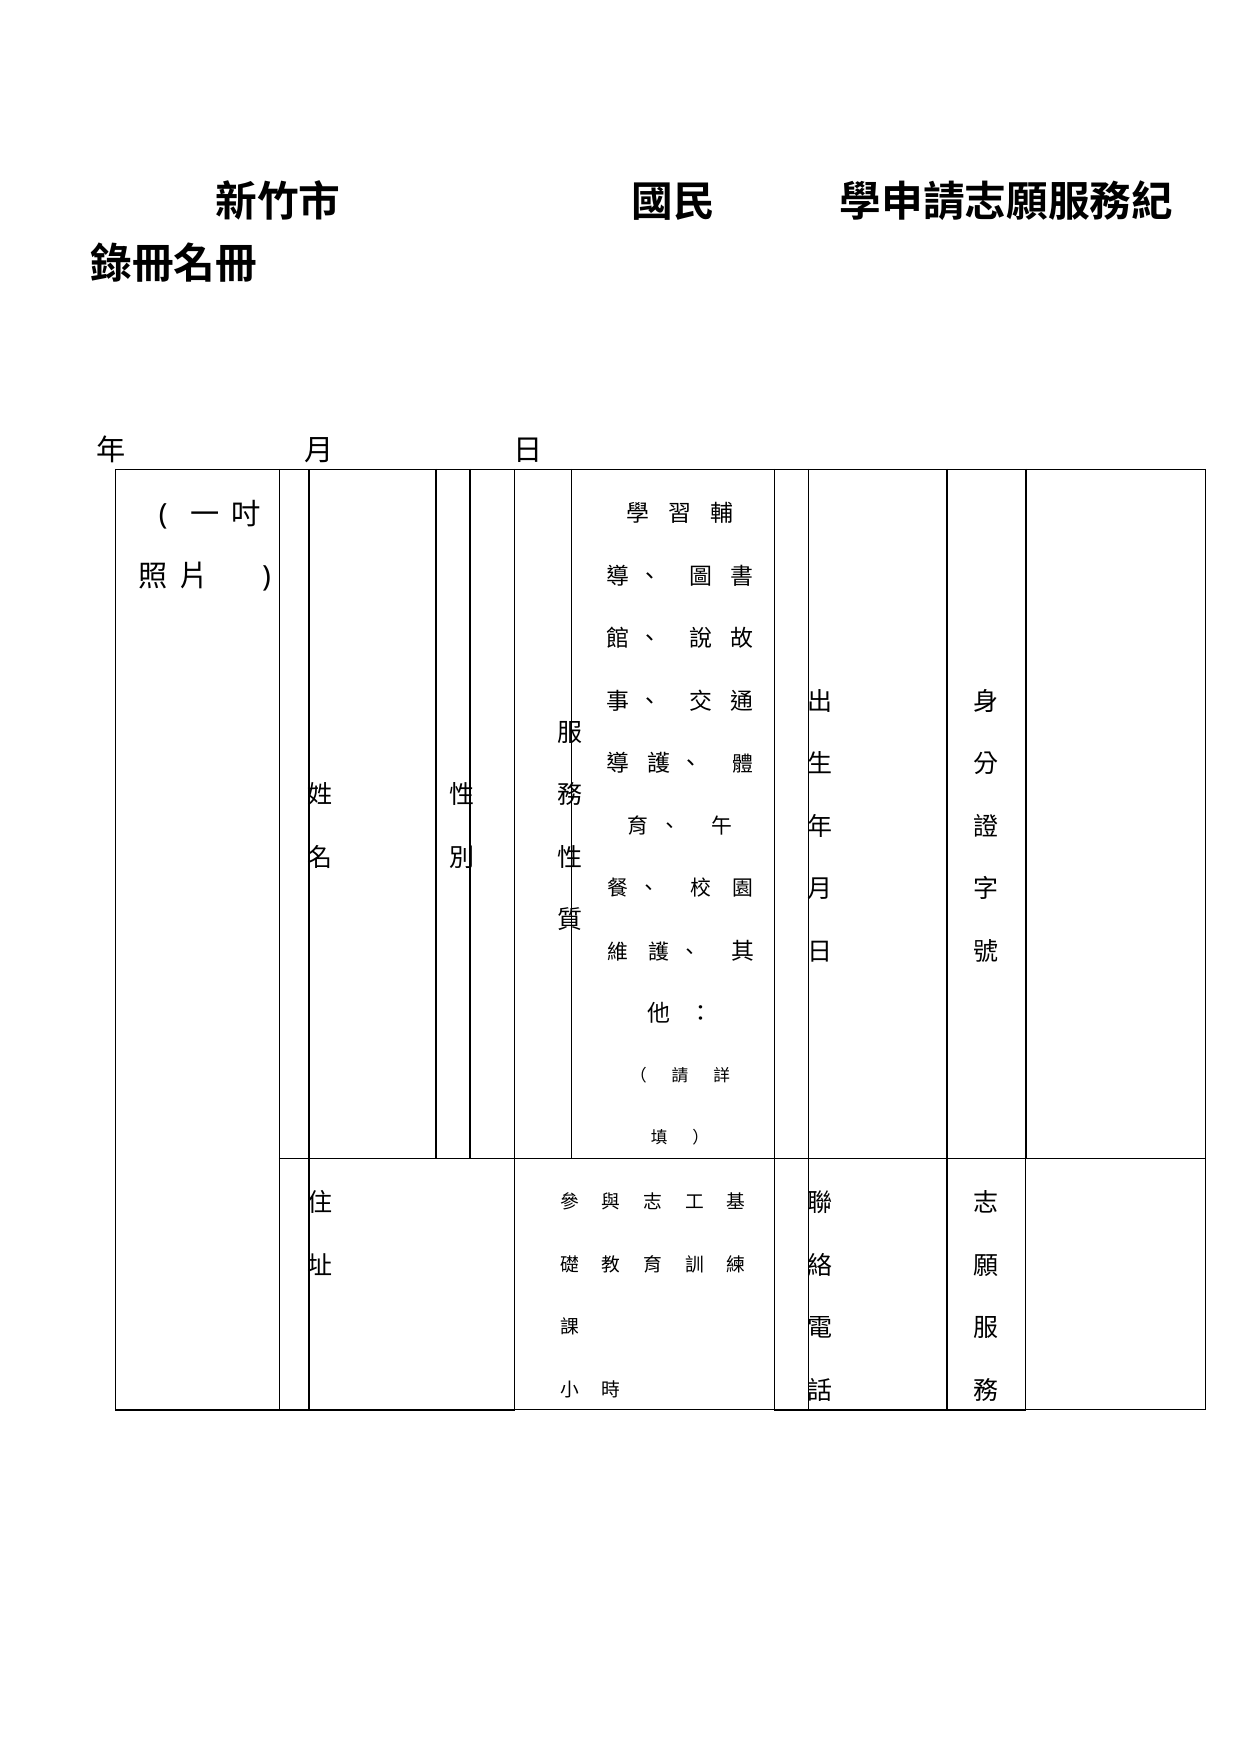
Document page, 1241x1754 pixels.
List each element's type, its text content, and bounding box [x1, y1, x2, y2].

table_cell [310, 1159, 514, 1409]
table_header (一吋照片 ) [116, 470, 279, 1409]
table_header [809, 819, 820, 829]
table_header [814, 885, 826, 889]
table_cell 聯絡 電話 [775, 1159, 808, 1409]
table_header [317, 859, 327, 865]
table_header [1027, 470, 1205, 1157]
table_header 身分證 字號 [948, 470, 1025, 1157]
table_header 姓名 [280, 470, 308, 1157]
table_header [809, 758, 819, 771]
text 年 月 日 [90, 344, 1173, 469]
table_header [809, 470, 946, 1157]
table_cell 志願 服務 [948, 1159, 1025, 1409]
table_cell 參與志工基礎教育訓練課 小時 [515, 1159, 774, 1409]
table_header 性別 [437, 470, 469, 1157]
table_cell 住址 [280, 1159, 308, 1409]
table_header [315, 849, 323, 855]
table_header 出生 年月日 [775, 470, 808, 1157]
table_header 服務性質 [515, 470, 571, 1157]
table_header [310, 852, 317, 860]
table_header [814, 879, 826, 883]
table_cell [809, 1159, 946, 1409]
text 新竹市 國民 學申請志願服務紀錄冊名冊 [90, 156, 1173, 281]
table_header [471, 470, 514, 1157]
table_cell [1026, 1159, 1205, 1409]
table_header [310, 470, 435, 1157]
table_header 學習輔導、圖書館、說故事、交通導護、體育、午餐、校園維護、其他： （請詳填） [572, 470, 774, 1157]
